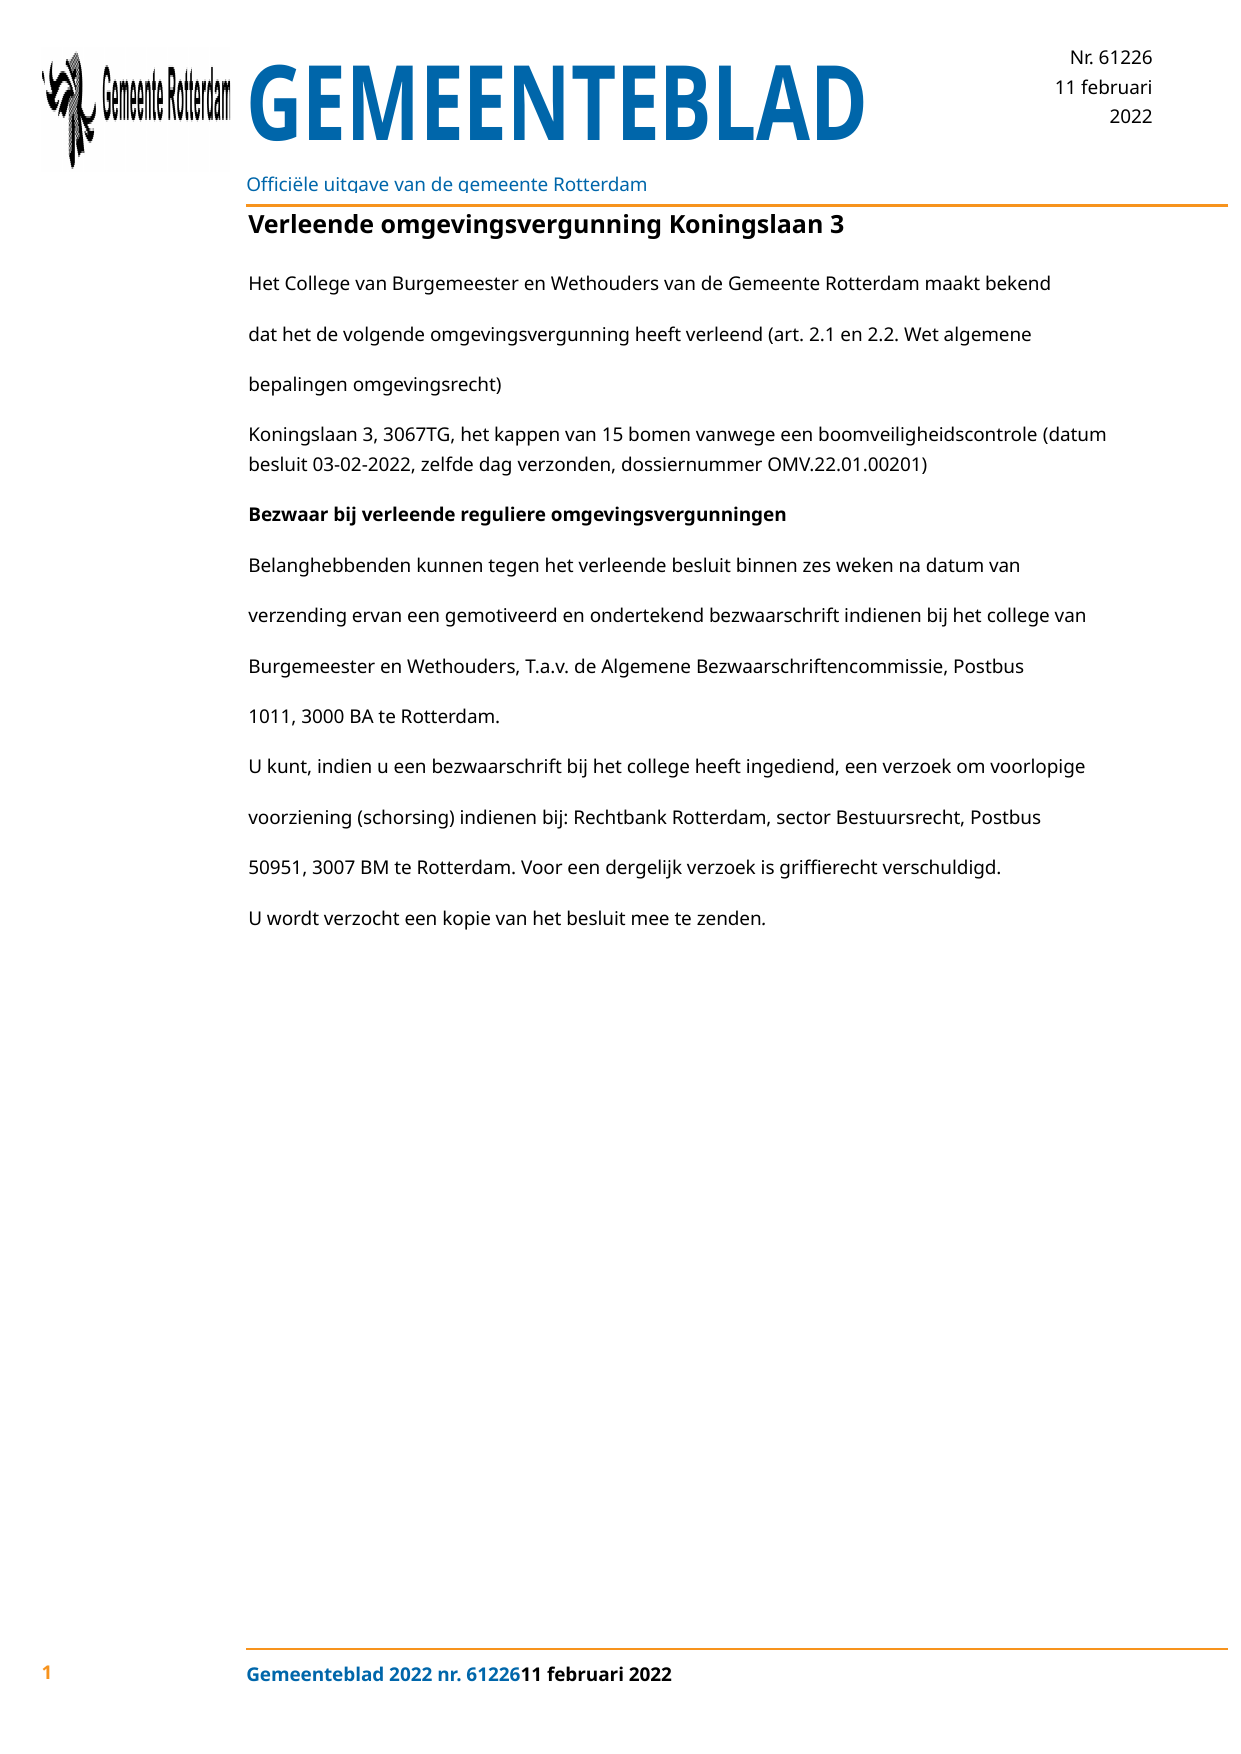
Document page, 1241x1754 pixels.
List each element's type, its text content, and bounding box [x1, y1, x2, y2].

text 50951, 3007 BM te Rotterdam. Voor een dergelijk verzoek is griffierecht verschuldigd. [248, 854, 1152, 880]
text bepalingen omgevingsrecht) [248, 371, 1152, 397]
text Verleende omgevingsvergunning Koningslaan 3 [248, 207, 1152, 241]
text Belanghebbenden kunnen tegen het verleende besluit binnen zes weken na datum van [248, 552, 1152, 578]
text dat het de volgende omgevingsvergunning heeft verleend (art. 2.1 en 2.2. Wet algemene [248, 321, 1152, 346]
text 1011, 3000 BA te Rotterdam. [248, 703, 1152, 729]
text Koningslaan 3, 3067TG, het kappen van 15 bomen vanwege een boomveiligheidscontrole (datum besluit 03-02-2022, zelfde dag verzonden, dossiernummer OMV.22.01.00201) [248, 422, 1152, 477]
text verzending ervan een gemotiveerd en ondertekend bezwaarschrift indienen bij het college van [248, 602, 1152, 628]
text U wordt verzocht een kopie van het besluit mee te zenden. [248, 905, 1152, 931]
text Het College van Burgemeester en Wethouders van de Gemeente Rotterdam maakt bekend [248, 270, 1152, 296]
text voorziening (schorsing) indienen bij: Rechtbank Rotterdam, sector Bestuursrecht, Postbus [248, 804, 1152, 830]
text Bezwaar bij verleende reguliere omgevingsvergunningen [248, 502, 1152, 527]
picture [41, 47, 231, 172]
text Burgemeester en Wethouders, T.a.v. de Algemene Bezwaarschriftencommissie, Postbus [248, 653, 1152, 678]
text U kunt, indien u een bezwaarschrift bij het college heeft ingediend, een verzoek om voorlopige [248, 754, 1152, 779]
